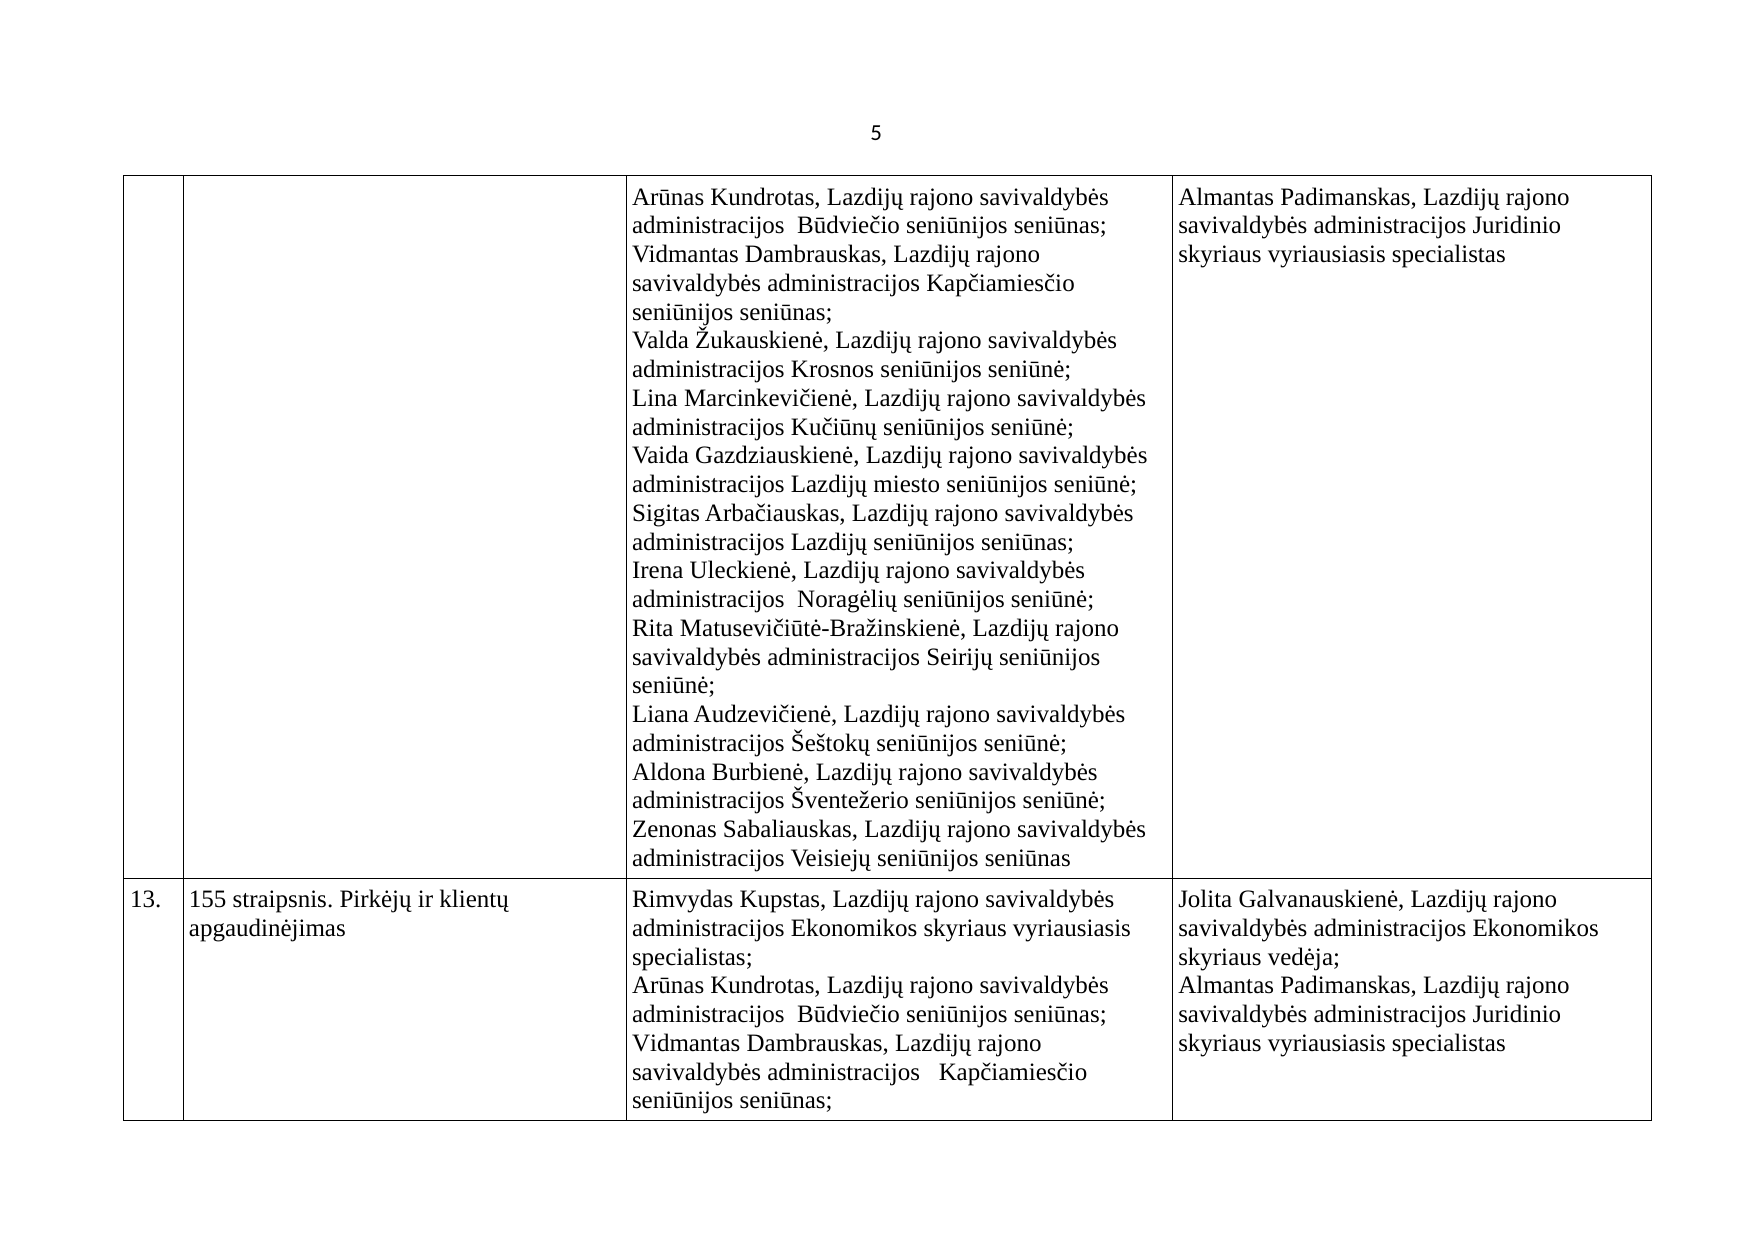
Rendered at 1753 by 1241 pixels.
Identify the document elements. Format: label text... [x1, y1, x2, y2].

table_cell [124, 176, 183, 877]
table_cell Almantas Padimanskas, Lazdijų rajono savivaldybės administracijos Juridinio skyriaus vyriausiasis specialistas [1173, 176, 1651, 877]
table_cell 13. [124, 879, 183, 1120]
table_cell 155 straipsnis. Pirkėjų ir klientų apgaudinėjimas [184, 879, 626, 1120]
table_cell [184, 176, 626, 877]
table_cell Jolita Galvanauskienė, Lazdijų rajono savivaldybės administracijos Ekonomikos skyriaus vedėja; Almantas Padimanskas, Lazdijų rajono savivaldybės administracijos Juridinio skyriaus vyriausiasis specialistas [1173, 879, 1651, 1120]
table_cell Rimvydas Kupstas, Lazdijų rajono savivaldybės administracijos Ekonomikos skyriaus vyriausiasis specialistas; Arūnas Kundrotas, Lazdijų rajono savivaldybės administracijos Būdviečio seniūnijos seniūnas; Vidmantas Dambrauskas, Lazdijų rajono savivaldybės administracijos Kapčiamiesčio seniūnijos seniūnas; [627, 879, 1172, 1120]
table_cell Arūnas Kundrotas, Lazdijų rajono savivaldybės administracijos Būdviečio seniūnijos seniūnas; Vidmantas Dambrauskas, Lazdijų rajono savivaldybės administracijos Kapčiamiesčio seniūnijos seniūnas; Valda Žukauskienė, Lazdijų rajono savivaldybės administracijos Krosnos seniūnijos seniūnė; Lina Marcinkevičienė, Lazdijų rajono savivaldybės administracijos Kučiūnų seniūnijos seniūnė; Vaida Gazdziauskienė, Lazdijų rajono savivaldybės administracijos Lazdijų miesto seniūnijos seniūnė; Sigitas Arbačiauskas, Lazdijų rajono savivaldybės administracijos Lazdijų seniūnijos seniūnas; Irena Uleckienė, Lazdijų rajono savivaldybės administracijos Noragėlių seniūnijos seniūnė; Rita Matusevičiūtė-Bražinskienė, Lazdijų rajono savivaldybės administracijos Seirijų seniūnijos seniūnė; Liana Audzevičienė, Lazdijų rajono savivaldybės administracijos Šeštokų seniūnijos seniūnė; Aldona Burbienė, Lazdijų rajono savivaldybės administracijos Šventežerio seniūnijos seniūnė; Zenonas Sabaliauskas, Lazdijų rajono savivaldybės administracijos Veisiejų seniūnijos seniūnas [627, 176, 1172, 877]
